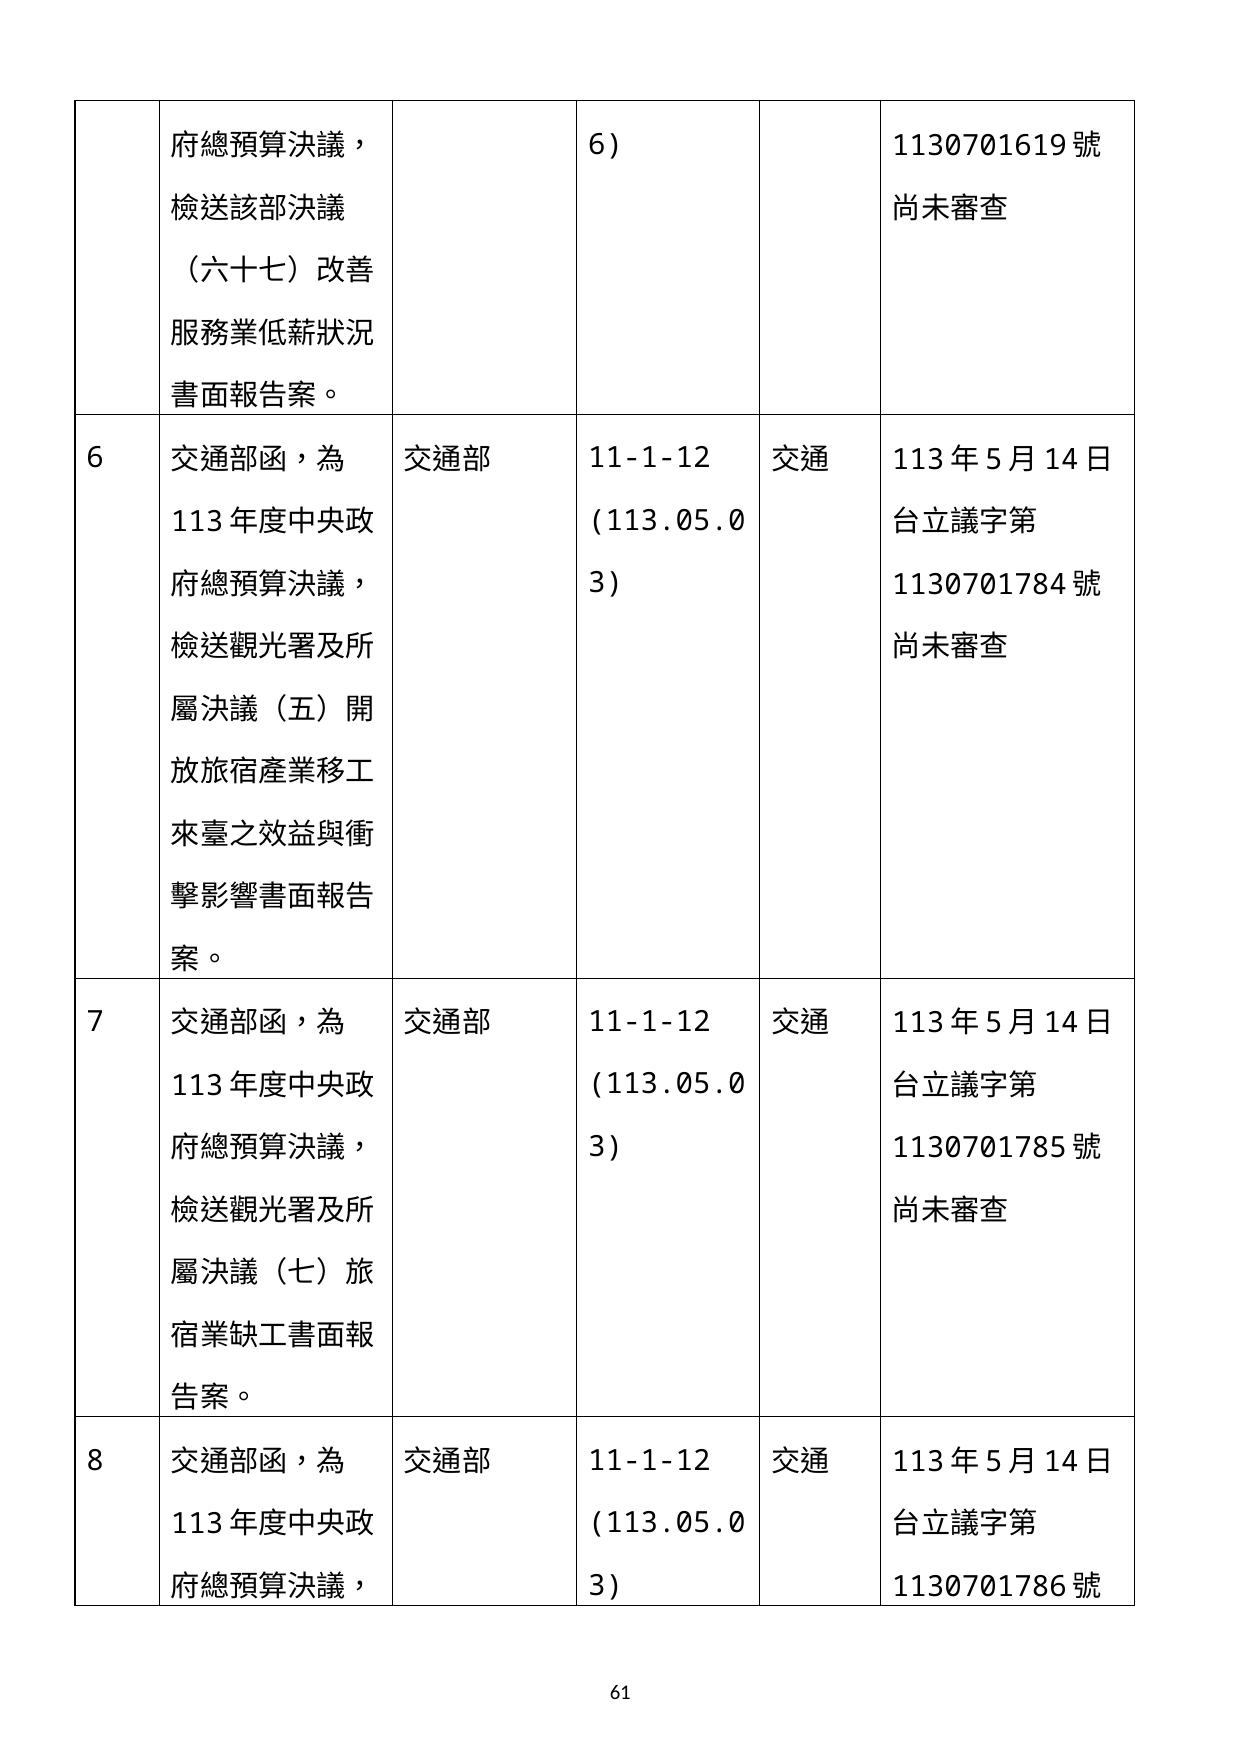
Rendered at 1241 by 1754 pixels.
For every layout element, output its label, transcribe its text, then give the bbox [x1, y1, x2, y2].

table_cell [393, 101, 576, 414]
table_cell 交通 [760, 1417, 880, 1604]
table_cell 11-1-12 (113.05.03) [577, 979, 759, 1416]
table_cell 交通部 [393, 415, 576, 977]
table_cell [760, 101, 880, 414]
table_cell 府總預算決議，檢送該部決議（六十七）改善服務業低薪狀況書面報告案。 [160, 101, 392, 414]
table_cell 8 [76, 1417, 159, 1604]
table_cell 交通 [760, 415, 880, 977]
table_cell 11-1-12 (113.05.03) [577, 415, 759, 977]
table_cell 11-1-12 (113.05.03) [577, 1417, 759, 1604]
table_cell [76, 101, 159, 414]
table_cell 交通 [760, 979, 880, 1416]
table_cell 交通部函，為113年度中央政府總預算決議，檢送觀光署及所屬決議（五）開放旅宿產業移工來臺之效益與衝擊影響書面報告案。 [160, 415, 392, 977]
table_cell 交通部函，為113年度中央政府總預算決議，檢送觀光署及所屬決議（七）旅宿業缺工書面報告案。 [160, 979, 392, 1416]
table_cell 1130701619號 尚未審查 [881, 101, 1134, 414]
table_cell 113年5月14日 台立議字第1130701785號 尚未審查 [881, 979, 1134, 1416]
table_cell 6 [76, 415, 159, 977]
table_cell 交通部函，為113年度中央政府總預算決議， [160, 1417, 392, 1604]
table_cell 7 [76, 979, 159, 1416]
table_cell 交通部 [393, 979, 576, 1416]
table_cell 113年5月14日 台立議字第1130701784號 尚未審查 [881, 415, 1134, 977]
table_cell 113年5月14日 台立議字第1130701786號 [881, 1417, 1134, 1604]
table_cell 6) [577, 101, 759, 414]
table_cell 交通部 [393, 1417, 576, 1604]
